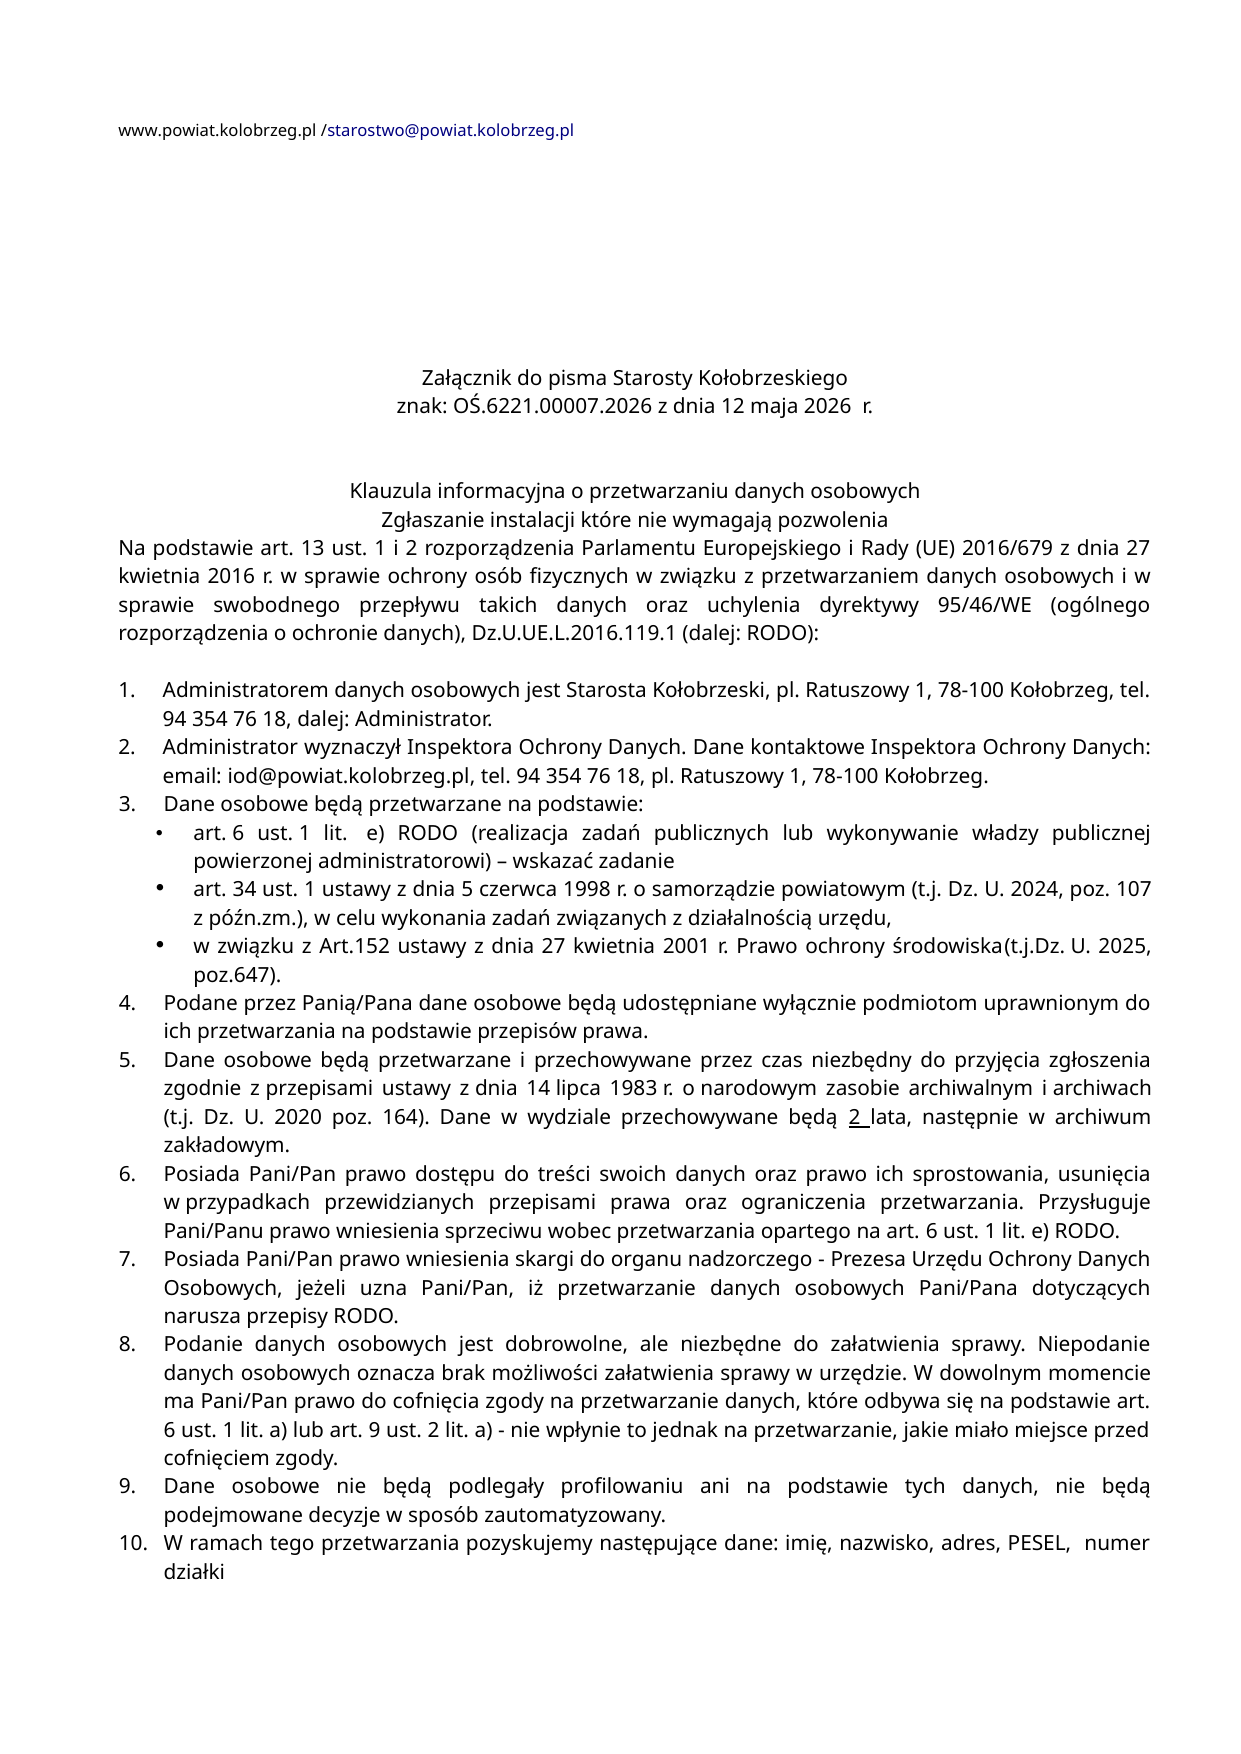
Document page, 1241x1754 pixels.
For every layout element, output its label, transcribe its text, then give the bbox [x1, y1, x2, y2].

list Dane osobowe nie będą podlegały profilowaniu ani na podstawie tych danych, nie będą podejmowane decyzje w sposób zautomatyzowany. [118, 1472, 1152, 1528]
text Załącznik do pisma Starosty Kołobrzeskiego [118, 363, 1152, 391]
list Podanie danych osobowych jest dobrowolne, ale niezbędne do załatwienia sprawy. Niepodanie danych osobowych oznacza brak możliwości załatwienia sprawy w urzędzie. W dowolnym momencie ma Pani/Pan prawo do cofnięcia zgody na przetwarzanie danych, które odbywa się na podstawie art. 6 ust. 1 lit. a) lub art. 9 ust. 2 lit. a) - nie wpłynie to jednak na przetwarzanie, jakie miało miejsce przed cofnięciem zgody. [118, 1329, 1152, 1472]
text www.powiat.kolobrzeg.pl /starostwo@powiat.kolobrzeg.pl [118, 118, 1152, 141]
list Posiada Pani/Pan prawo dostępu do treści swoich danych oraz prawo ich sprostowania, usunięcia w przypadkach przewidzianych przepisami prawa oraz ograniczenia przetwarzania. Przysługuje Pani/Panu prawo wniesienia sprzeciwu wobec przetwarzania opartego na art. 6 ust. 1 lit. e) RODO. [118, 1159, 1152, 1244]
list art. 34 ust. 1 ustawy z dnia 5 czerwca 1998 r. o samorządzie powiatowym (t.j. Dz. U. 2024, poz. 107 z późn.zm.), w celu wykonania zadań związanych z działalnością urzędu, [156, 874, 1152, 931]
list Posiada Pani/Pan prawo wniesienia skargi do organu nadzorczego - Prezesa Urzędu Ochrony Danych Osobowych, jeżeli uzna Pani/Pan, iż przetwarzanie danych osobowych Pani/Pana dotyczących narusza przepisy RODO. [118, 1244, 1152, 1329]
list Administrator wyznaczył Inspektora Ochrony Danych. Dane kontaktowe Inspektora Ochrony Danych: email: iod@powiat.kolobrzeg.pl, tel. 94 354 76 18, pl. Ratuszowy 1, 78-100 Kołobrzeg. [118, 732, 1152, 789]
list w związku z Art.152 ustawy z dnia 27 kwietnia 2001 r. Prawo ochrony środowiska(t.j.Dz. U. 2025, poz.647). [156, 931, 1152, 988]
list Dane osobowe będą przetwarzane na podstawie: [118, 789, 1152, 818]
list Dane osobowe będą przetwarzane i przechowywane przez czas niezbędny do przyjęcia zgłoszenia zgodnie z przepisami ustawy z dnia 14 lipca 1983 r. o narodowym zasobie archiwalnym i archiwach (t.j. Dz. U. 2020 poz. 164). Dane w wydziale przechowywane będą 2 lata, następnie w archiwum zakładowym. [118, 1045, 1152, 1159]
list art. 6 ust. 1 lit. e) RODO (realizacja zadań publicznych lub wykonywanie władzy publicznej powierzonej administratorowi) – wskazać zadanie [156, 818, 1152, 874]
list Podane przez Panią/Pana dane osobowe będą udostępniane wyłącznie podmiotom uprawnionym do ich przetwarzania na podstawie przepisów prawa. [118, 988, 1152, 1045]
text Klauzula informacyjna o przetwarzaniu danych osobowych [118, 476, 1152, 505]
text znak: OŚ.6221.00007.2026 z dnia 12 maja 2026 r. [118, 391, 1152, 419]
text Zgłaszanie instalacji które nie wymagają pozwolenia [118, 505, 1152, 533]
list Administratorem danych osobowych jest Starosta Kołobrzeski, pl. Ratuszowy 1, 78-100 Kołobrzeg, tel. 94 354 76 18, dalej: Administrator. [118, 675, 1152, 732]
list W ramach tego przetwarzania pozyskujemy następujące dane: imię, nazwisko, adres, PESEL, numer działki [118, 1528, 1152, 1585]
text Na podstawie art. 13 ust. 1 i 2 rozporządzenia Parlamentu Europejskiego i Rady (UE) 2016/679 z dnia 27 kwietnia 2016 r. w sprawie ochrony osób fizycznych w związku z przetwarzaniem danych osobowych i w sprawie swobodnego przepływu takich danych oraz uchylenia dyrektywy 95/46/WE (ogólnego rozporządzenia o ochronie danych), Dz.U.UE.L.2016.119.1 (dalej: RODO): [118, 533, 1152, 647]
